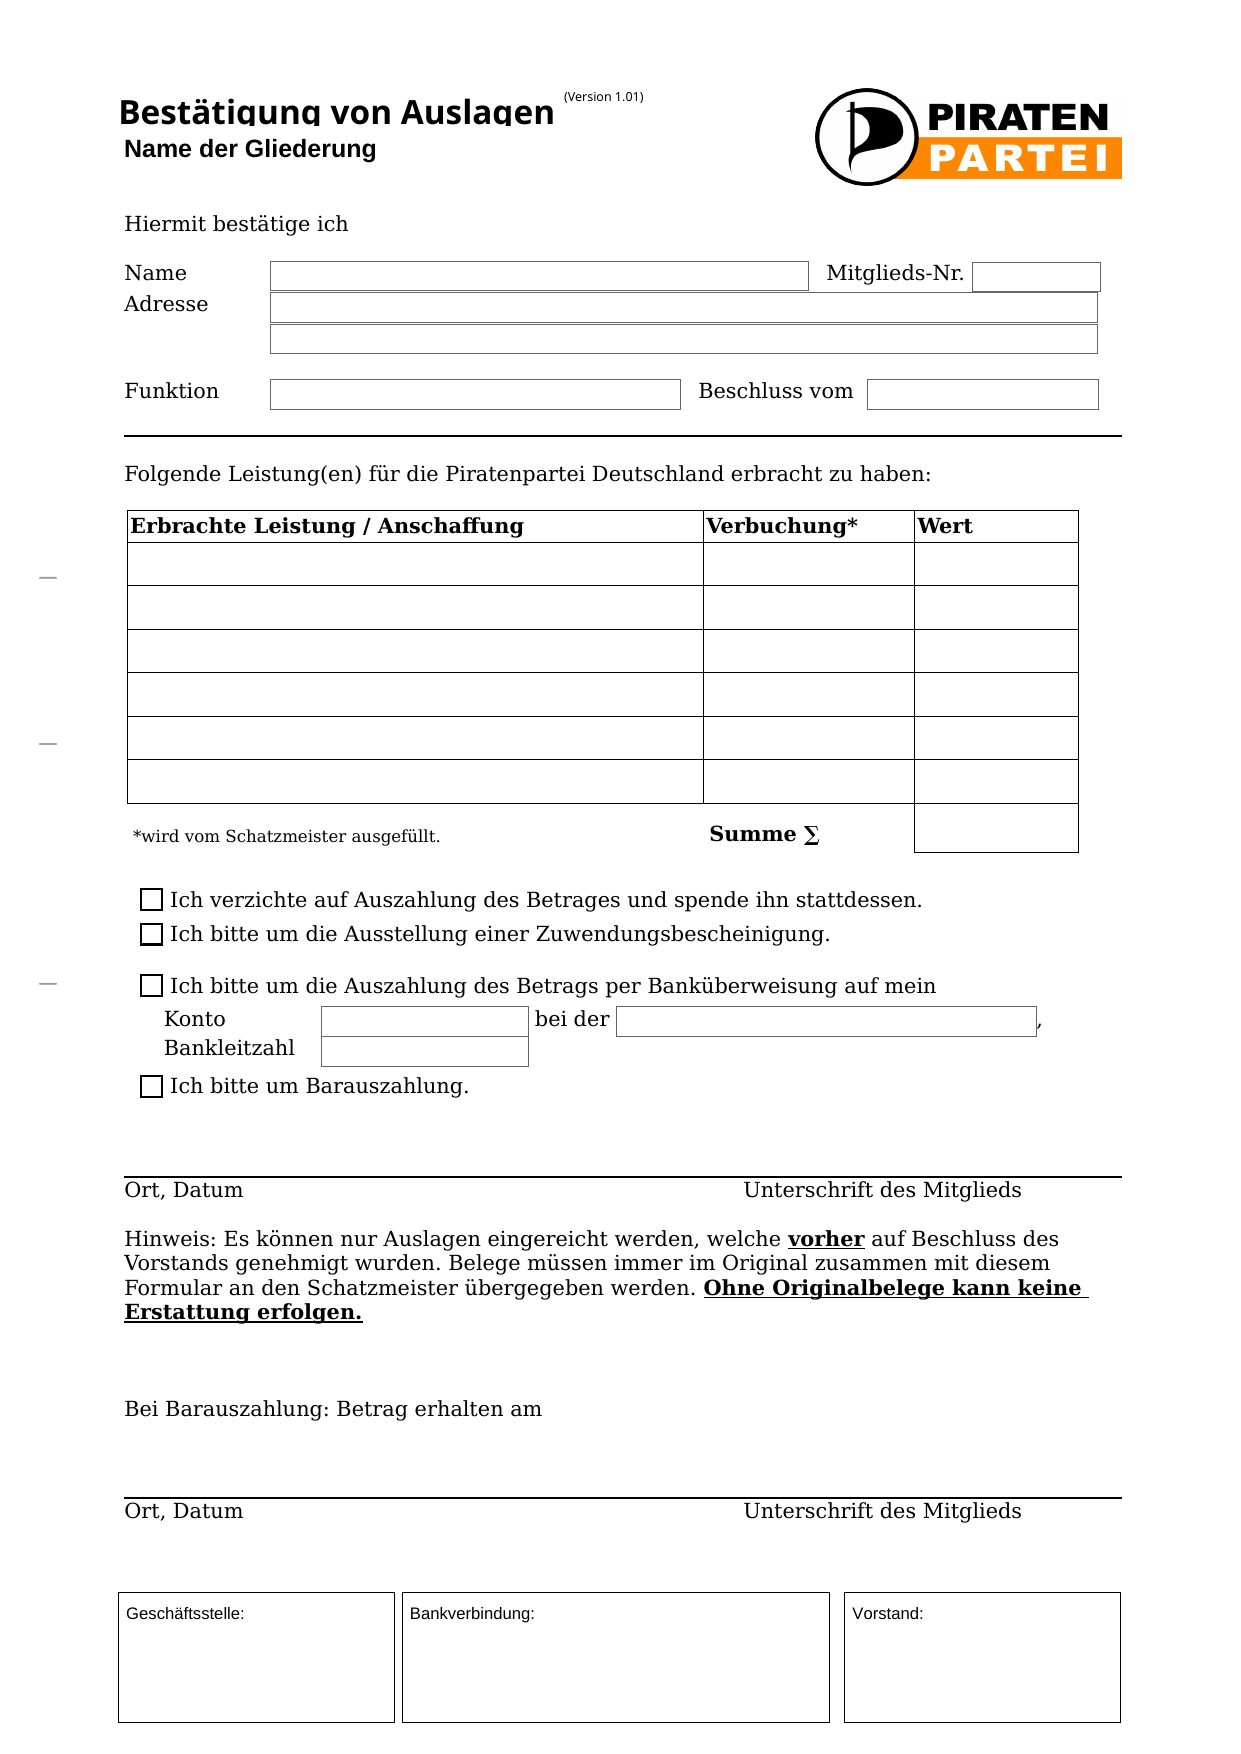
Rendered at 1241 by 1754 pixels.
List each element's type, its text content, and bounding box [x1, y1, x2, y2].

table_cell [915, 717, 1078, 759]
table_cell Summe ∑ [703, 804, 914, 852]
text [529, 1036, 1122, 1066]
table_cell [915, 760, 1078, 803]
text Adresse [124, 292, 1122, 324]
text , [1037, 1007, 1122, 1036]
text Name Mitglieds-Nr. [124, 261, 1122, 292]
table_cell [704, 543, 914, 585]
table_cell [128, 630, 703, 672]
text Funktion [124, 379, 270, 409]
table_cell [128, 673, 703, 716]
text Folgende Leistung(en) für die Piratenpartei Deutschland erbracht zu haben: [124, 462, 1122, 486]
text Bei Barauszahlung: Betrag erhalten am [124, 1397, 1122, 1422]
table_cell [704, 717, 914, 759]
text Konto [124, 1007, 321, 1036]
text bei der [529, 1007, 616, 1036]
table_header Wert [915, 511, 1078, 542]
text Ort, Datum Unterschrift des Mitglieds [124, 1499, 1122, 1523]
table_cell [704, 586, 914, 629]
table_cell [704, 673, 914, 716]
table_cell *wird vom Schatzmeister ausgefüllt. [127, 804, 703, 852]
table_cell [915, 543, 1078, 585]
text Hiermit bestätige ich [124, 212, 1122, 236]
table_cell [915, 804, 1078, 852]
table_header Erbrachte Leistung / Anschaffung [128, 511, 703, 542]
text Bankleitzahl [124, 1036, 321, 1066]
table_cell [915, 673, 1078, 716]
table_cell [128, 586, 703, 629]
text Hinweis: Es können nur Auslagen eingereicht werden, welche vorher auf Beschluss des Vorstands genehmigt wurden. Belege müssen immer im Original zusammen mit diesem Formular an den Schatzmeister übergegeben werden. Ohne Originalbelege kann keine Erstattung erfolgen. [124, 1227, 1122, 1324]
table_cell [128, 543, 703, 585]
text — [39, 977, 105, 992]
table_cell [128, 760, 703, 803]
text — [39, 570, 105, 586]
text Ort, Datum Unterschrift des Mitglieds [124, 1178, 1122, 1203]
table_cell [704, 760, 914, 803]
table_cell [915, 630, 1078, 672]
text Beschluss vom [681, 379, 867, 409]
table_cell [704, 630, 914, 672]
text — [39, 737, 105, 752]
table_cell [128, 717, 703, 759]
table_cell [915, 586, 1078, 629]
picture [815, 88, 1122, 186]
table_header Verbuchung* [704, 511, 914, 542]
text [1099, 379, 1122, 409]
